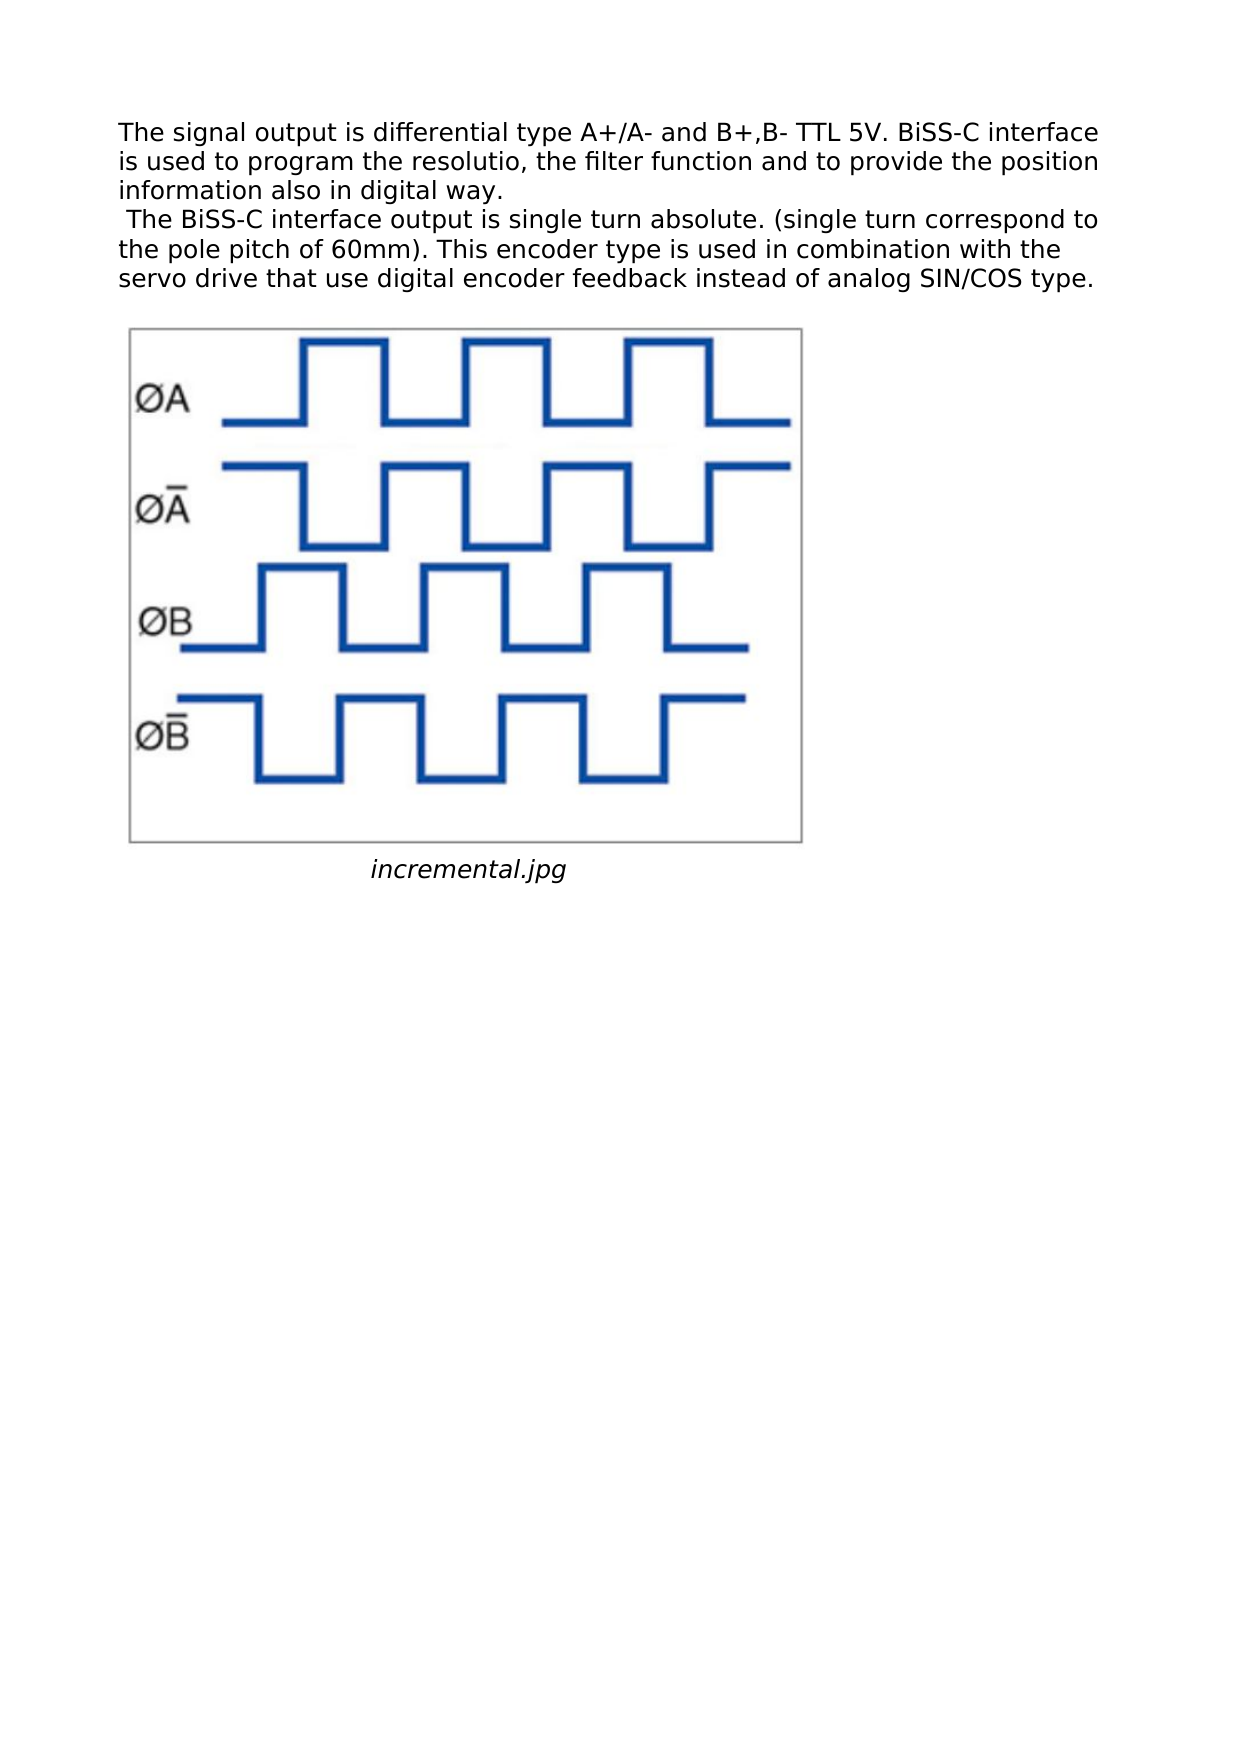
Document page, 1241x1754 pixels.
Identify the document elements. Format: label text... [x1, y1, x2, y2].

picture [118, 318, 822, 856]
text incremental.jpg [118, 856, 821, 885]
text The signal output is differential type A+/A- and B+,B- TTL 5V. BiSS-C interface is used to program the resolutio, the filter function and to provide the position information also in digital way. The BiSS-C interface output is single turn absolute. (single turn correspond to the pole pitch of 60mm). This encoder type is used in combination with the servo drive that use digital encoder feedback instead of analog SIN/COS type. [118, 118, 1122, 293]
